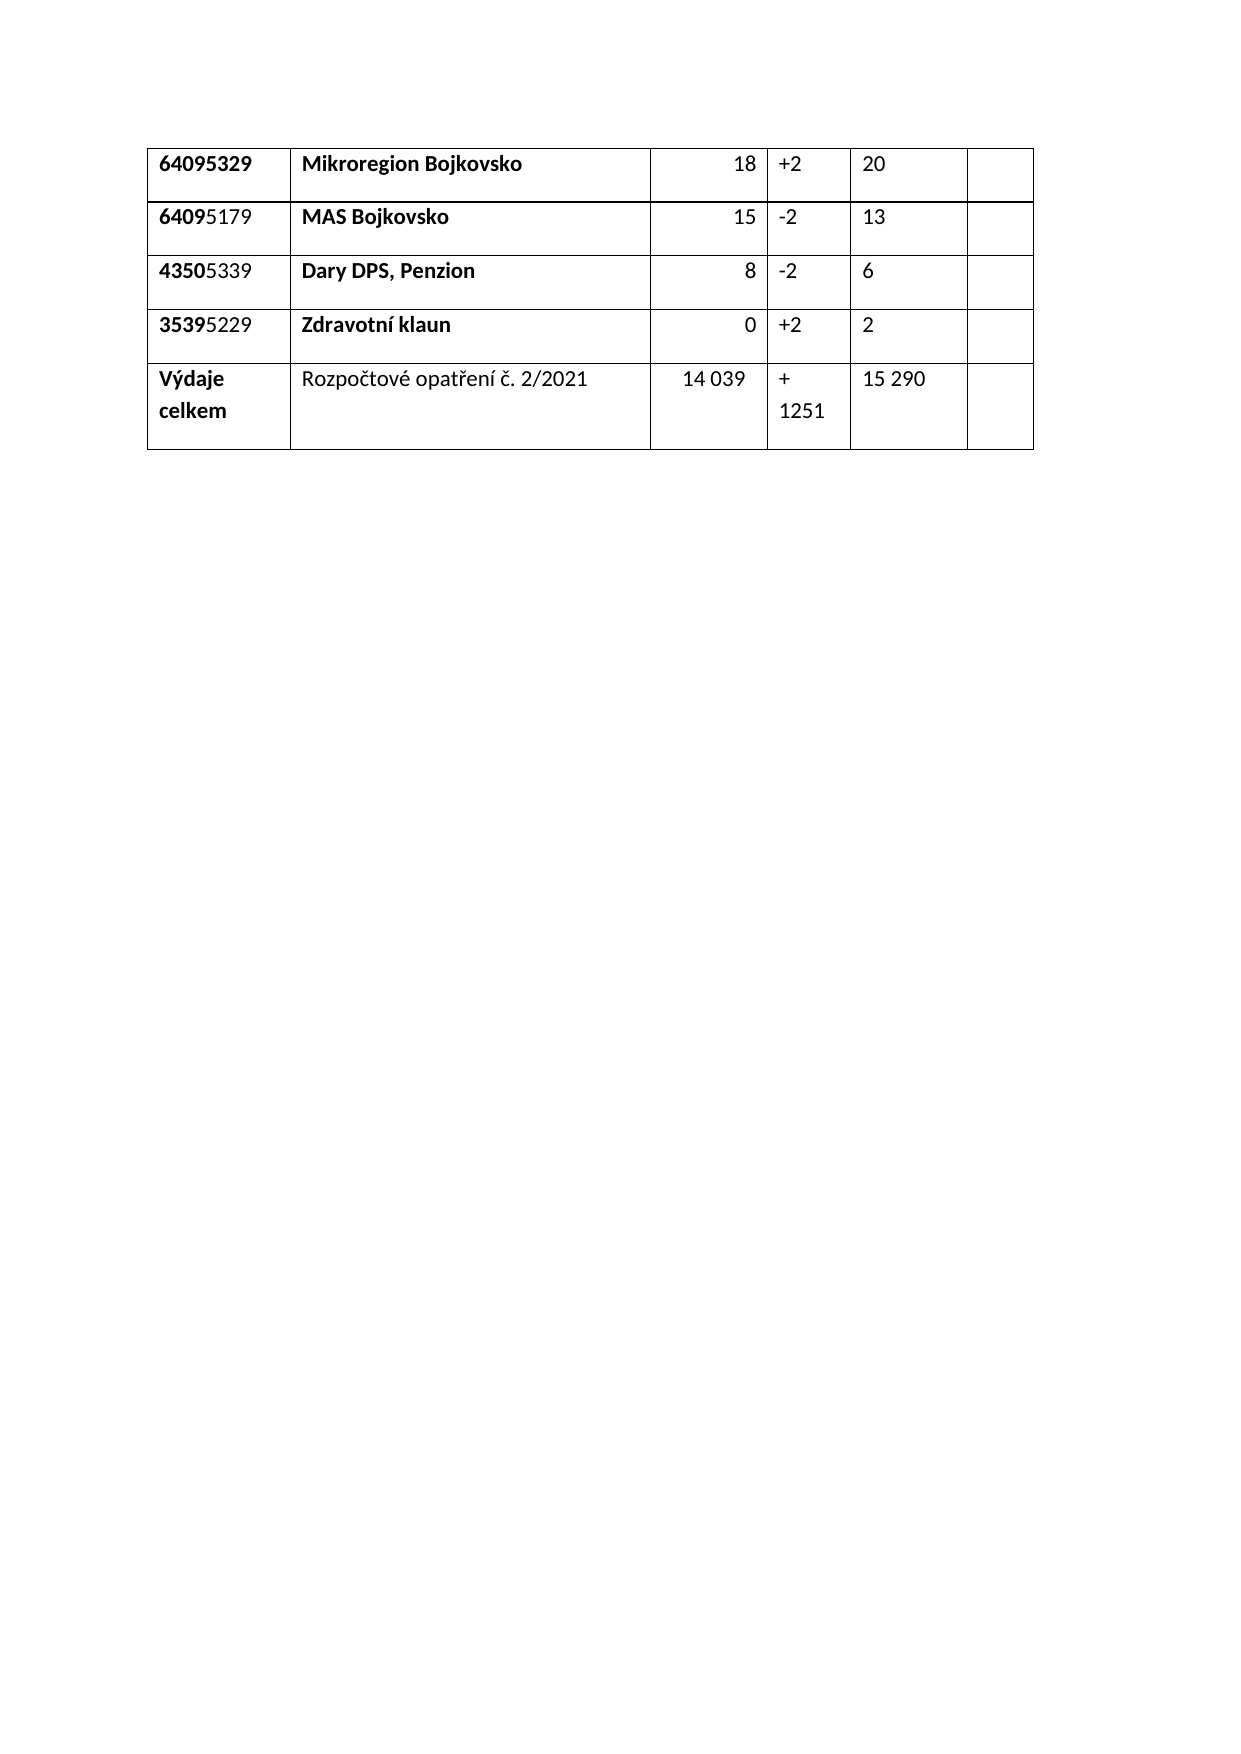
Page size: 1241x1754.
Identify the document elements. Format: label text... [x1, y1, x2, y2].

table_cell 20 [851, 149, 967, 201]
table_cell + 1251 [768, 364, 850, 448]
table_cell 35395229 [148, 310, 290, 363]
table_cell 14 039 [651, 364, 767, 448]
table_cell Mikroregion Bojkovsko [291, 149, 650, 201]
table_cell 64095329 [148, 149, 290, 201]
table_cell [968, 310, 1033, 363]
table_cell Dary DPS, Penzion [291, 256, 650, 309]
table_cell 0 [651, 310, 767, 363]
table_cell 13 [851, 203, 967, 255]
table_cell 18 [651, 149, 767, 201]
table_cell MAS Bojkovsko [291, 203, 650, 255]
table_cell 15 [651, 203, 767, 255]
table_cell 43505339 [148, 256, 290, 309]
table_cell [968, 203, 1033, 255]
table_cell [968, 149, 1033, 201]
table_cell -2 [768, 203, 850, 255]
table_cell [968, 364, 1033, 448]
table_cell 15 290 [851, 364, 967, 448]
table_cell 8 [651, 256, 767, 309]
table_cell 2 [851, 310, 967, 363]
table_cell Výdaje celkem [148, 364, 290, 448]
table_cell -2 [768, 256, 850, 309]
table_cell +2 [768, 149, 850, 201]
table_cell +2 [768, 310, 850, 363]
table_cell Zdravotní klaun [291, 310, 650, 363]
table_cell [968, 256, 1033, 309]
table_cell 6 [851, 256, 967, 309]
table_cell 64095179 [148, 203, 290, 255]
table_cell Rozpočtové opatření č. 2/2021 [291, 364, 650, 448]
